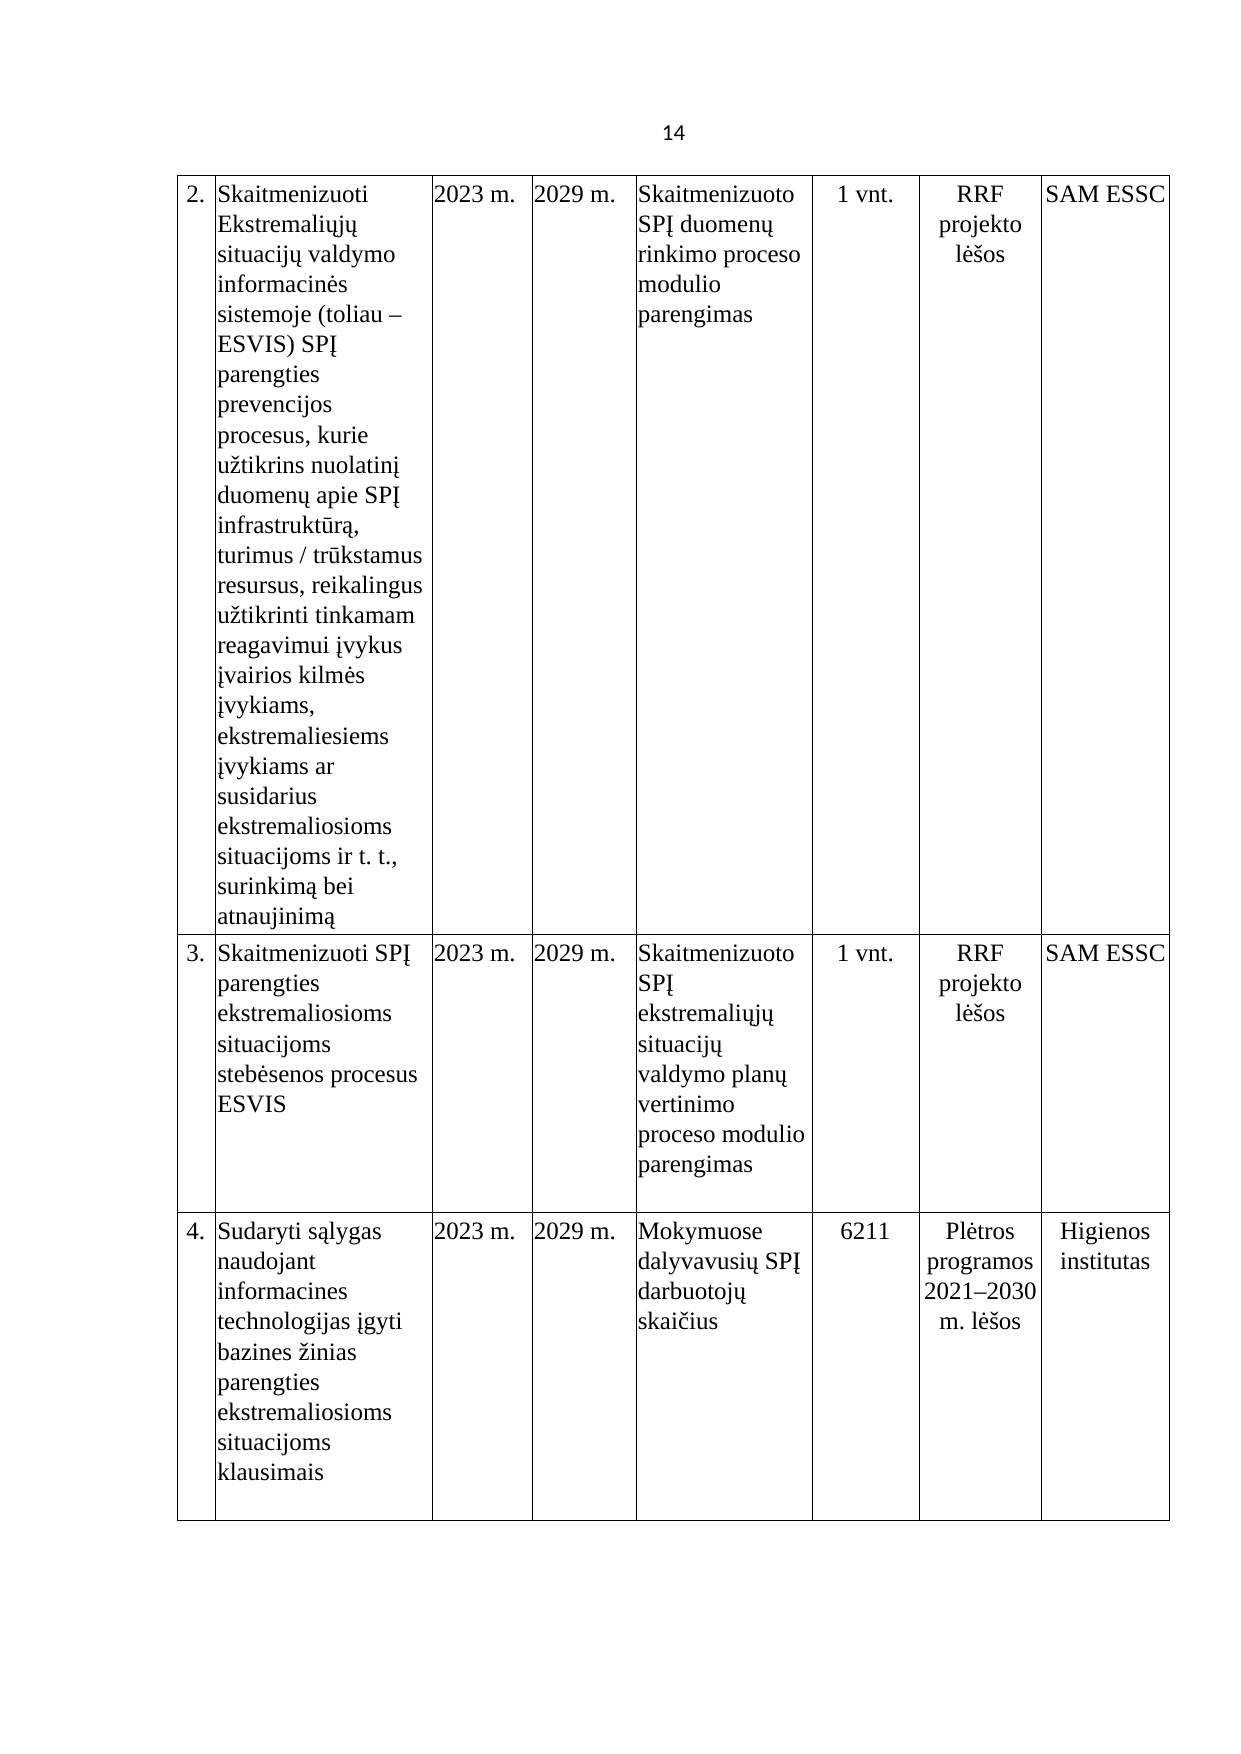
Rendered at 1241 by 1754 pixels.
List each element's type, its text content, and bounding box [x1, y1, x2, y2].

table_cell Sudaryti sąlygas naudojant informacines technologijas įgyti bazines žinias parengties ekstremaliosioms situacijoms klausimais [216, 1213, 432, 1520]
table_cell Plėtros programos 2021–2030 m. lėšos [920, 1213, 1041, 1520]
table_cell RRF projekto lėšos [920, 935, 1041, 1212]
table_cell 2029 m. [533, 935, 636, 1212]
table_cell 1 vnt. [813, 176, 919, 934]
table_cell Skaitmenizuoto SPĮ duomenų rinkimo proceso modulio parengimas [637, 176, 812, 934]
table_cell 3. [178, 935, 215, 1212]
table_cell SAM ESSC [1042, 176, 1169, 934]
table_cell SAM ESSC [1042, 935, 1169, 1212]
table_cell Skaitmenizuoto SPĮ ekstremaliųjų situacijų valdymo planų vertinimo proceso modulio parengimas [637, 935, 812, 1212]
table_cell 4. [178, 1213, 215, 1520]
table_cell 2023 m. [433, 176, 532, 934]
table_cell 2029 m. [533, 176, 636, 934]
table_cell Skaitmenizuoti Ekstremaliųjų situacijų valdymo informacinės sistemoje (toliau – ESVIS) SPĮ parengties prevencijos procesus, kurie užtikrins nuolatinį duomenų apie SPĮ infrastruktūrą, turimus / trūkstamus resursus, reikalingus užtikrinti tinkamam reagavimui įvykus įvairios kilmės įvykiams, ekstremaliesiems įvykiams ar susidarius ekstremaliosioms situacijoms ir t. t., surinkimą bei atnaujinimą [216, 176, 432, 934]
table_cell 2029 m. [533, 1213, 636, 1520]
table_cell Mokymuose dalyvavusių SPĮ darbuotojų skaičius [637, 1213, 812, 1520]
table_cell 6211 [813, 1213, 919, 1520]
table_cell Skaitmenizuoti SPĮ parengties ekstremaliosioms situacijoms stebėsenos procesus ESVIS [216, 935, 432, 1212]
table_cell RRF projekto lėšos [920, 176, 1041, 934]
table_cell 2023 m. [433, 1213, 532, 1520]
table_cell 1 vnt. [813, 935, 919, 1212]
table_cell Higienos institutas [1042, 1213, 1169, 1520]
table_cell 2. [178, 176, 215, 934]
table_cell 2023 m. [433, 935, 532, 1212]
